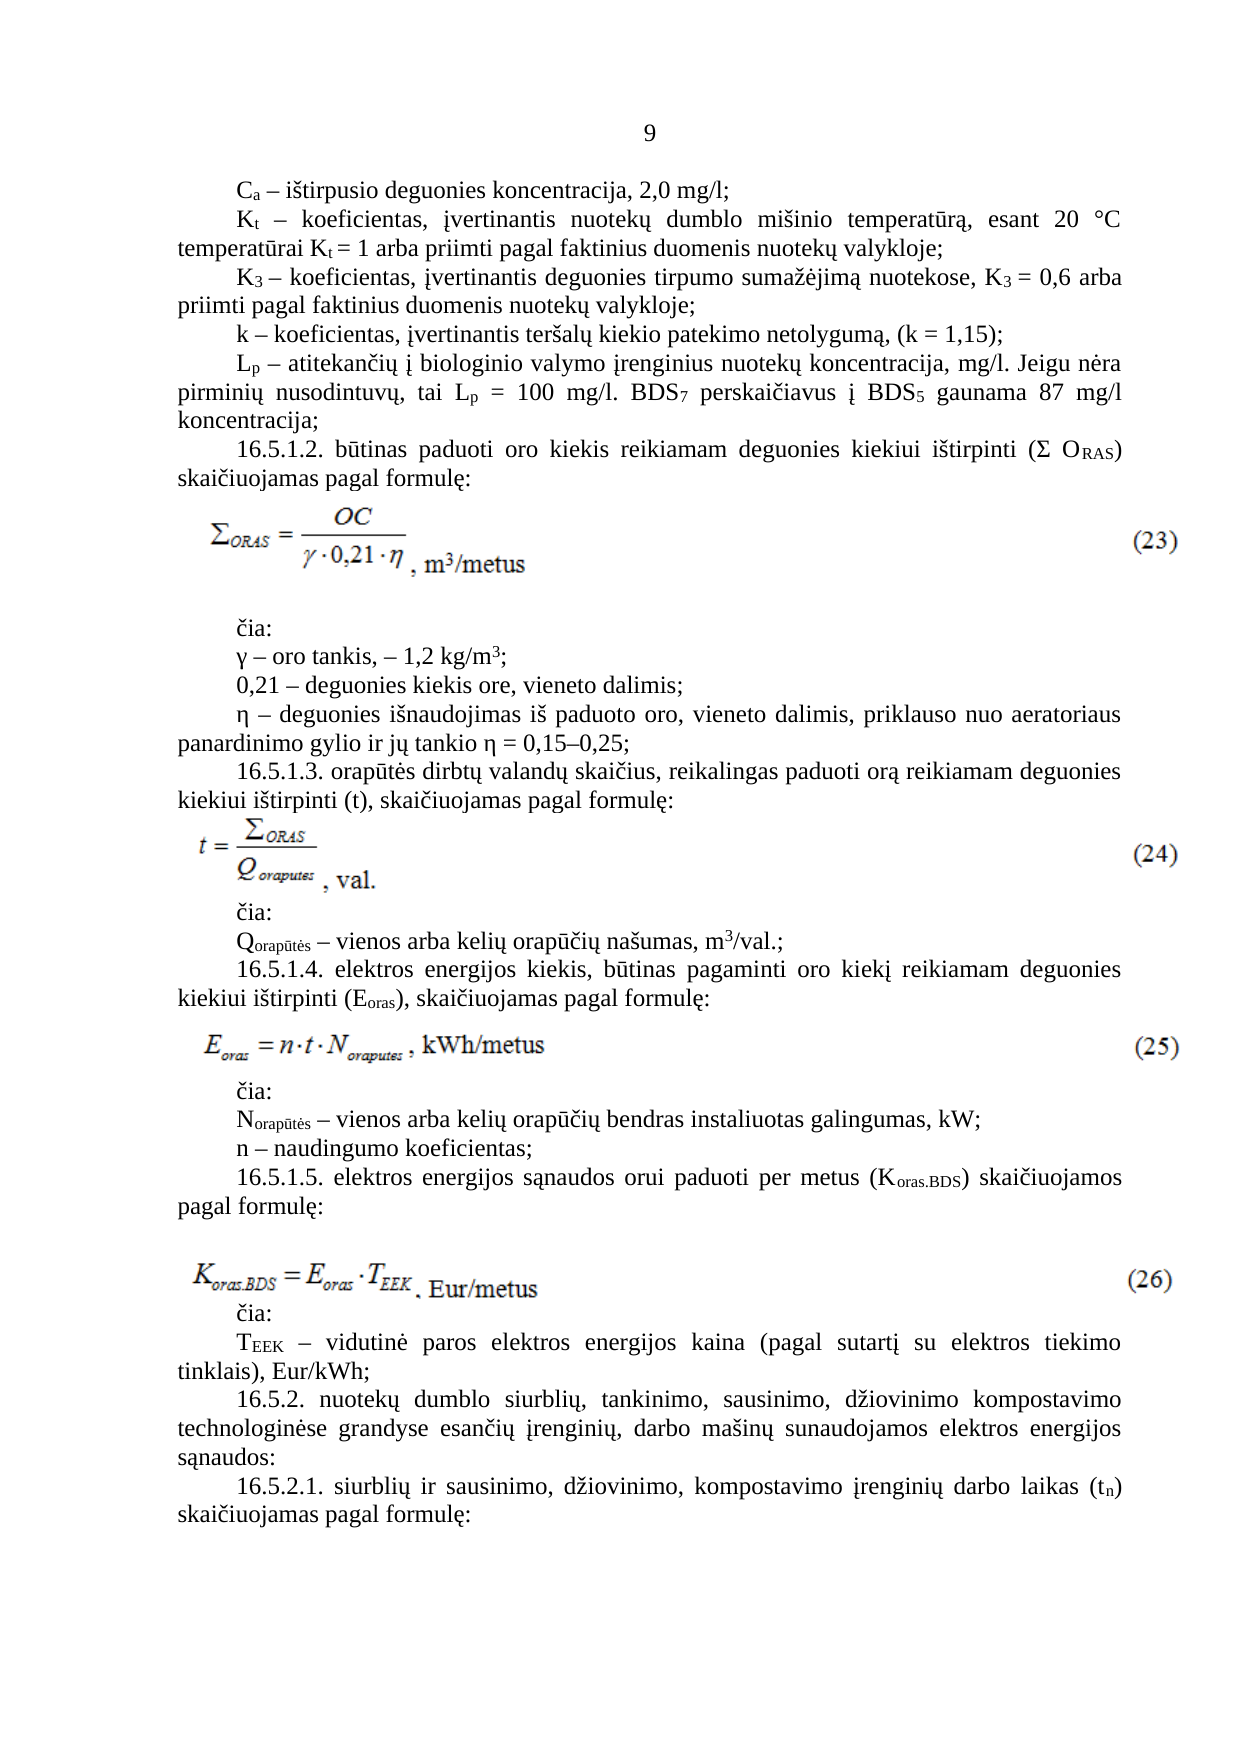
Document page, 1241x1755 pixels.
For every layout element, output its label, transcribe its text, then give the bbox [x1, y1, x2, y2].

text K3 – koeficientas, įvertinantis deguonies tirpumo sumažėjimą nuotekose, K3 = 0,6 arba priimti pagal faktinius duomenis nuotekų valykloje; [177, 262, 1122, 319]
text čia: [177, 613, 1122, 641]
text Ca – ištirpusio deguonies koncentracija, 2,0 mg/l; [177, 176, 1122, 204]
text k – koeficientas, įvertinantis teršalų kiekio patekimo netolygumą, (k = 1,15); [177, 319, 1122, 348]
text 0,21 – deguonies kiekis ore, vieneto dalimis; [177, 670, 1122, 699]
text η – deguonies išnaudojimas iš paduoto oro, vieneto dalimis, priklauso nuo aeratoriaus panardinimo gylio ir jų tankio η = 0,15–0,25; [177, 699, 1122, 756]
text 16.5.2. nuotekų dumblo siurblių, tankinimo, sausinimo, džiovinimo kompostavimo technologinėse grandyse esančių įrenginių, darbo mašinų sunaudojamos elektros energijos sąnaudos: [177, 1384, 1122, 1471]
text TEEK – vidutinė paros elektros energijos kaina (pagal sutartį su elektros tiekimo tinklais), Eur/kWh; [177, 1327, 1122, 1384]
text Kt – koeficientas, įvertinantis nuotekų dumblo mišinio temperatūrą, esant 20 °C temperatūrai Kt = 1 arba priimti pagal faktinius duomenis nuotekų valykloje; [177, 204, 1122, 262]
text 16.5.1.3. orapūtės dirbtų valandų skaičius, reikalingas paduoti orą reikiamam deguonies kiekiui ištirpinti (t), skaičiuojamas pagal formulę: [177, 756, 1122, 813]
text Qorapūtės – vienos arba kelių orapūčių našumas, m3/val.; [177, 926, 1122, 954]
text čia: [177, 897, 1122, 926]
text 16.5.1.4. elektros energijos kiekis, būtinas pagaminti oro kiekį reikiamam deguonies kiekiui ištirpinti (Eoras), skaičiuojamas pagal formulę: [177, 954, 1122, 1012]
text čia: [177, 1299, 1122, 1327]
text n – naudingumo koeficientas; [177, 1133, 1122, 1162]
text Norapūtės – vienos arba kelių orapūčių bendras instaliuotas galingumas, kW; [177, 1104, 1122, 1133]
text 16.5.1.2. būtinas paduoti oro kiekis reikiamam deguonies kiekiui ištirpinti (Σ ORAS) skaičiuojamas pagal formulę: [177, 434, 1122, 491]
text γ – oro tankis, – 1,2 kg/m3; [177, 641, 1122, 670]
text 16.5.2.1. siurblių ir sausinimo, džiovinimo, kompostavimo įrenginių darbo laikas (tn) skaičiuojamas pagal formulę: [177, 1471, 1122, 1528]
text 16.5.1.5. elektros energijos sąnaudos orui paduoti per metus (Koras.BDS) skaičiuojamos pagal formulę: [177, 1162, 1122, 1219]
text Lp – atitekančių į biologinio valymo įrenginius nuotekų koncentracija, mg/l. Jeigu nėra pirminių nusodintuvų, tai Lp = 100 mg/l. BDS7 perskaičiavus į BDS5 gaunama 87 mg/l koncentracija; [177, 348, 1122, 434]
text čia: [177, 1076, 1122, 1104]
